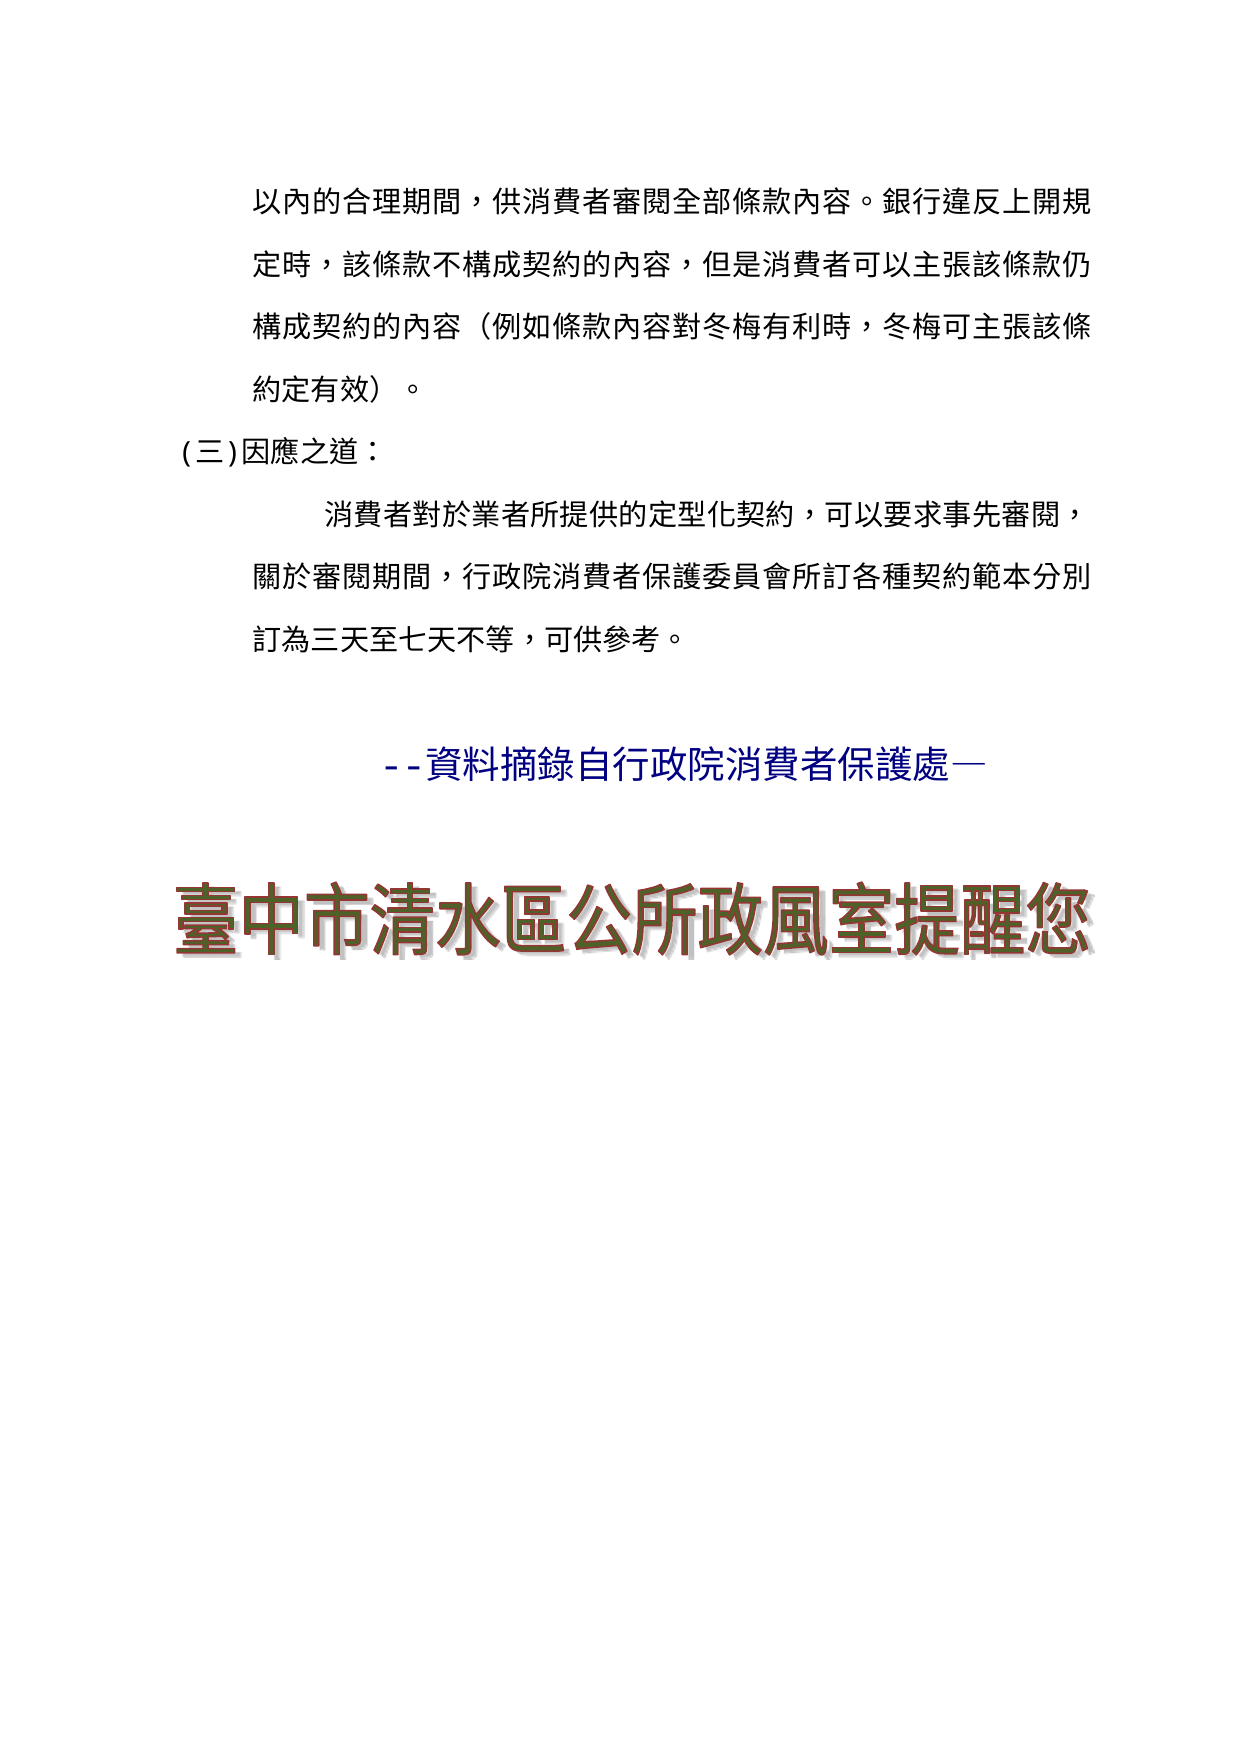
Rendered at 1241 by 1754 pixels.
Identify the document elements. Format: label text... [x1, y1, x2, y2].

text 以內的合理期間，供消費者審閱全部條款內容。銀行違反上開規定時，該條款不構成契約的內容，但是消費者可以主張該條款仍構成契約的內容（例如條款內容對冬梅有利時，冬梅可主張該條約定有效）。 [252, 158, 1092, 408]
text (三)因應之道： [177, 408, 1092, 471]
text --資料摘錄自行政院消費者保護處— [177, 721, 1092, 783]
text 消費者對於業者所提供的定型化契約，可以要求事先審閱，關於審閱期間，行政院消費者保護委員會所訂各種契約範本分別訂為三天至七天不等，可供參考。 [252, 471, 1092, 658]
